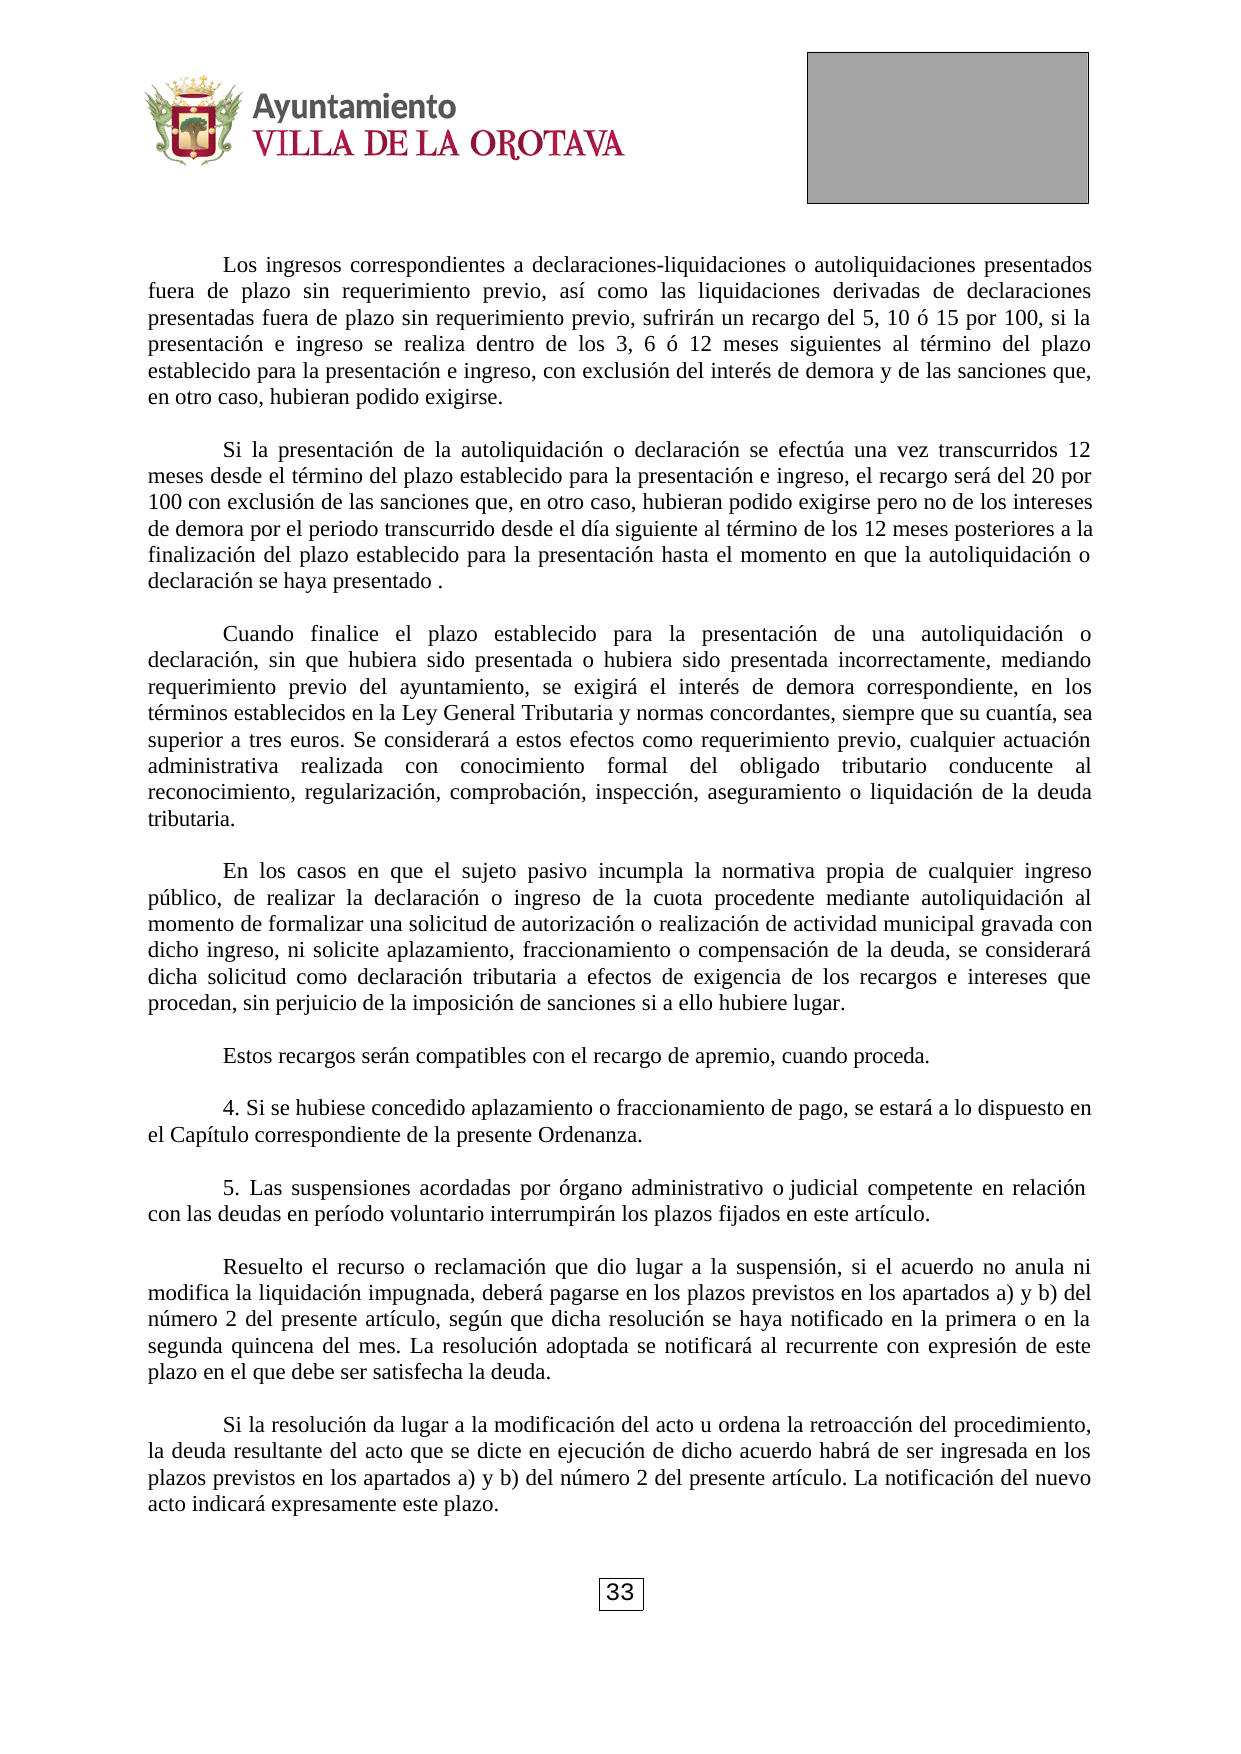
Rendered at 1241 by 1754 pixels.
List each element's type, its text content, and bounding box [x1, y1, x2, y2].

text Cuando finalice el plazo establecido para la presentación de una autoliquidación o declaración, sin que hubiera sido presentada o hubiera sido presentada incorrectamente, mediando requerimiento previo del ayuntamiento, se exigirá el interés de demora correspondiente, en los términos establecidos en la Ley General Tributaria y normas concordantes, siempre que su cuantía, sea superior a tres euros. Se considerará a estos efectos como requerimiento previo, cualquier actuación administrativa realizada con conocimiento formal del obligado tributario conducente al reconocimiento, regularización, comprobación, inspección, aseguramiento o liquidación de la deuda tributaria. [148, 620, 1093, 831]
text Si la presentación de la autoliquidación o declaración se efectúa una vez transcurridos 12 meses desde el término del plazo establecido para la presentación e ingreso, el recargo será del 20 por 100 con exclusión de las sanciones que, en otro caso, hubieran podido exigirse pero no de los intereses de demora por el periodo transcurrido desde el día siguiente al término de los 12 meses posteriores a la finalización del plazo establecido para la presentación hasta el momento en que la autoliquidación o declaración se haya presentado . [148, 436, 1093, 594]
text Los ingresos correspondientes a declaraciones-liquidaciones o autoliquidaciones presentados fuera de plazo sin requerimiento previo, así como las liquidaciones derivadas de declaraciones presentadas fuera de plazo sin requerimiento previo, sufrirán un recargo del 5, 10 ó 15 por 100, si la presentación e ingreso se realiza dentro de los 3, 6 ó 12 meses siguientes al término del plazo establecido para la presentación e ingreso, con exclusión del interés de demora y de las sanciones que, en otro caso, hubieran podido exigirse. [148, 251, 1093, 409]
text Resuelto el recurso o reclamación que dio lugar a la suspensión, si el acuerdo no anula ni modifica la liquidación impugnada, deberá pagarse en los plazos previstos en los apartados a) y b) del número 2 del presente artículo, según que dicha resolución se haya notificado en la primera o en la segunda quincena del mes. La resolución adoptada se notificará al recurrente con expresión de este plazo en el que debe ser satisfecha la deuda. [148, 1253, 1093, 1384]
text En los casos en que el sujeto pasivo incumpla la normativa propia de cualquier ingreso público, de realizar la declaración o ingreso de la cuota procedente mediante autoliquidación al momento de formalizar una solicitud de autorización o realización de actividad municipal gravada con dicho ingreso, ni solicite aplazamiento, fraccionamiento o compensación de la deuda, se considerará dicha solicitud como declaración tributaria a efectos de exigencia de los recargos e intereses que procedan, sin perjuicio de la imposición de sanciones si a ello hubiere lugar. [148, 857, 1093, 1015]
text Estos recargos serán compatibles con el recargo de apremio, cuando proceda. [223, 1042, 1105, 1068]
picture [131, 68, 633, 176]
text Si la resolución da lugar a la modificación del acto u ordena la retroacción del procedimiento, la deuda resultante del acto que se dicte en ejecución de dicho acuerdo habrá de ser ingresada en los plazos previstos en los apartados a) y b) del número 2 del presente artículo. La notificación del nuevo acto indicará expresamente este plazo. [148, 1411, 1093, 1516]
list Si se hubiese concedido aplazamiento o fraccionamiento de pago, se estará a lo dispuesto en el Capítulo correspondiente de la presente Ordenanza. [148, 1094, 1093, 1147]
list Las suspensiones acordadas por órgano administrativo o judicial competente en relación con las deudas en período voluntario interrumpirán los plazos fijados en este artículo. [148, 1173, 1093, 1226]
